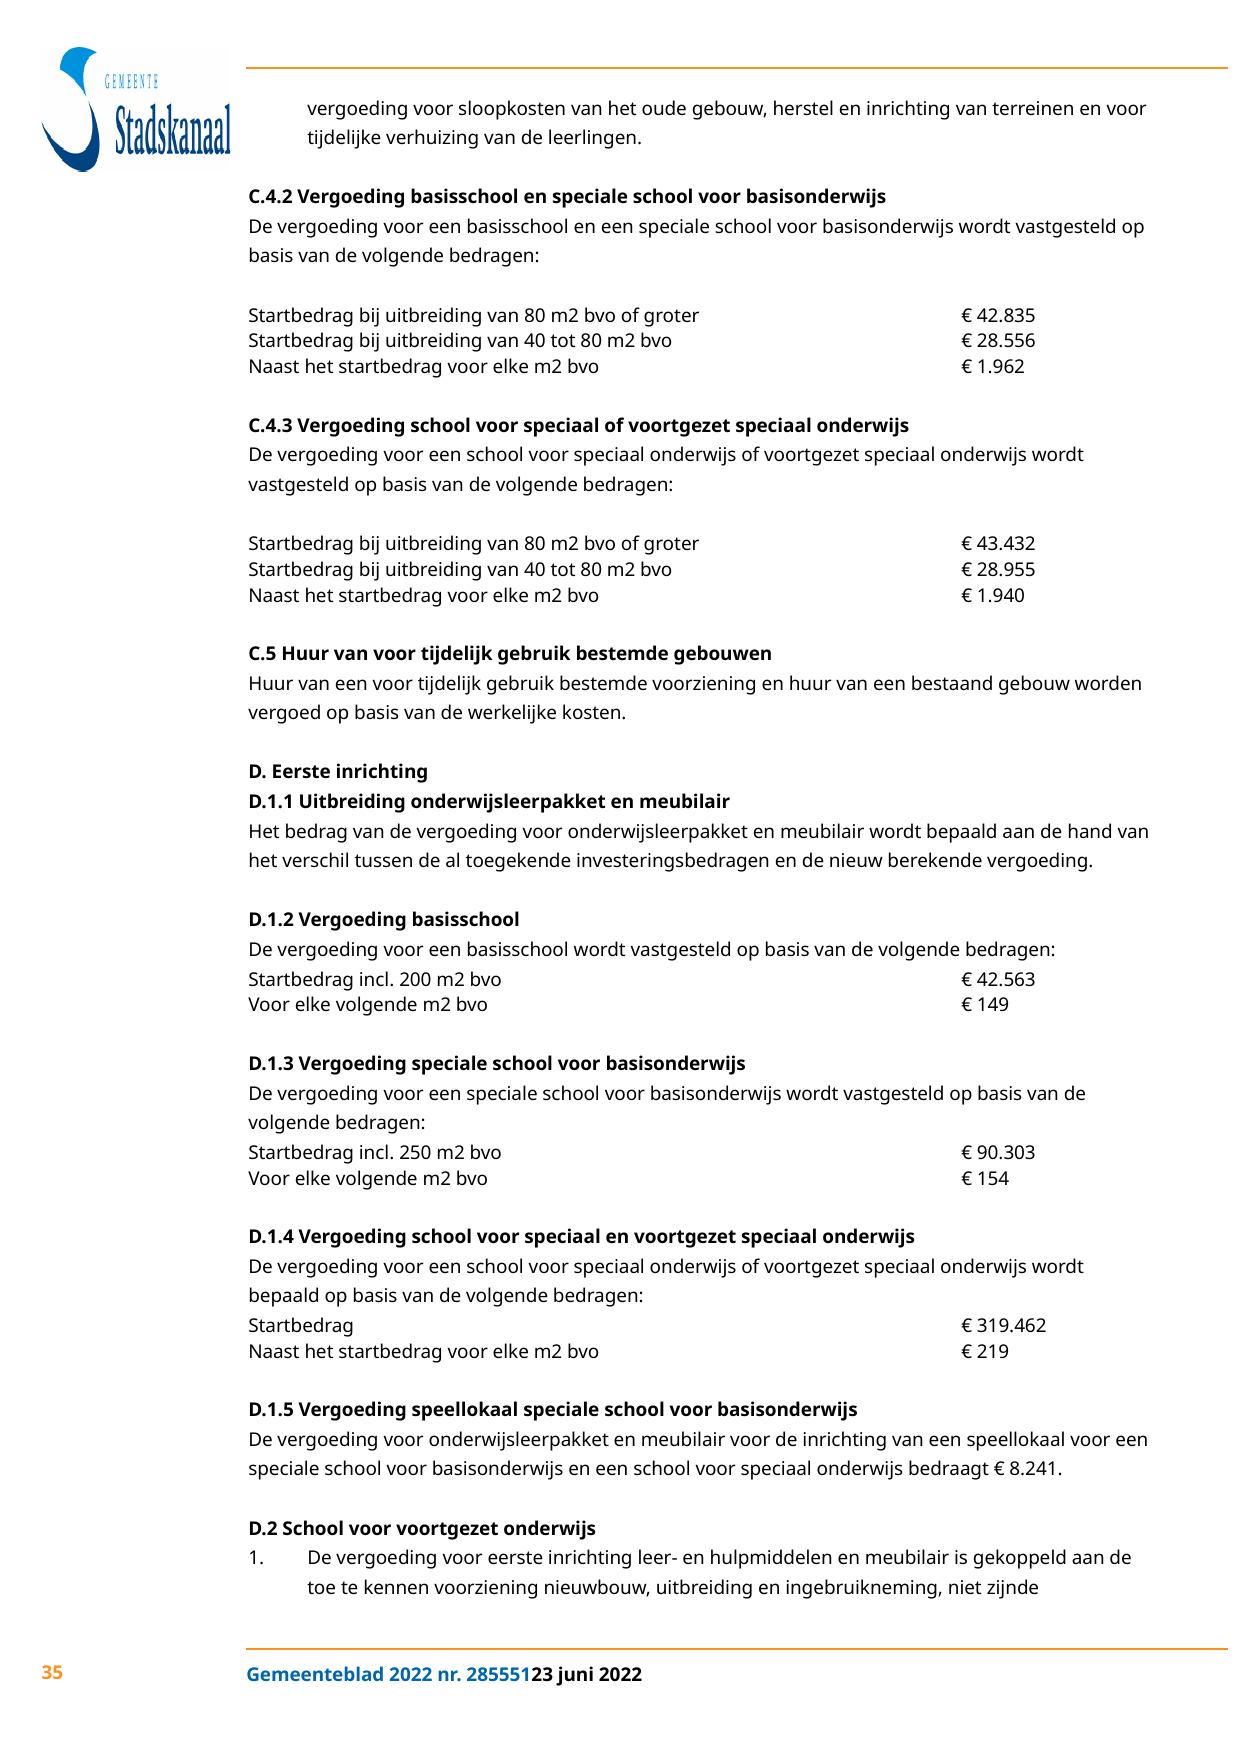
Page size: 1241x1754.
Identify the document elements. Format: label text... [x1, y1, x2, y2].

table_cell Startbedrag bij uitbreiding van 40 tot 80 m2 bvo [248, 328, 961, 353]
table_cell € 28.556 [961, 328, 1152, 353]
table_cell € 154 [961, 1165, 1152, 1191]
table_cell € 1.940 [961, 582, 1152, 608]
table_header Startbedrag incl. 200 m2 bvo [248, 966, 961, 992]
text Huur van een voor tijdelijk gebruik bestemde voorziening en huur van een bestaand gebouw worden vergoed op basis van de werkelijke kosten. [248, 670, 1152, 725]
text D.1.1 Uitbreiding onderwijsleerpakket en meubilair [248, 788, 1152, 814]
table_header Startbedrag bij uitbreiding van 80 m2 bvo of groter [248, 530, 961, 556]
text D.1.2 Vergoeding basisschool [248, 907, 1152, 932]
table_cell € 1.962 [961, 354, 1152, 379]
text De vergoeding voor onderwijsleerpakket en meubilair voor de inrichting van een speellokaal voor een speciale school voor basisonderwijs en een school voor speciaal onderwijs bedraagt € 8.241. [248, 1426, 1152, 1481]
table_cell Voor elke volgende m2 bvo [248, 1165, 961, 1191]
text C.4.3 Vergoeding school voor speciaal of voortgezet speciaal onderwijs [248, 412, 1152, 438]
text D.2 School voor voortgezet onderwijs [248, 1515, 1152, 1541]
table_header € 42.563 [961, 966, 1152, 992]
table_header € 90.303 [961, 1139, 1152, 1165]
table_header Startbedrag bij uitbreiding van 80 m2 bvo of groter [248, 302, 961, 328]
table_header Startbedrag [248, 1312, 961, 1338]
text De vergoeding voor een speciale school voor basisonderwijs wordt vastgesteld op basis van de volgende bedragen: [248, 1080, 1152, 1135]
text D.1.3 Vergoeding speciale school voor basisonderwijs [248, 1050, 1152, 1076]
text De vergoeding voor een basisschool wordt vastgesteld op basis van de volgende bedragen: [248, 936, 1152, 962]
table_header Startbedrag incl. 250 m2 bvo [248, 1139, 961, 1165]
list De vergoeding voor eerste inrichting leer- en hulpmiddelen en meubilair is gekoppeld aan de toe te kennen voorziening nieuwbouw, uitbreiding en ingebruikneming, niet zijnde [248, 1544, 1152, 1600]
table_cell € 28.955 [961, 556, 1152, 582]
text De vergoeding voor een school voor speciaal onderwijs of voortgezet speciaal onderwijs wordt bepaald op basis van de volgende bedragen: [248, 1253, 1152, 1308]
table_header € 319.462 [961, 1312, 1152, 1338]
text D.1.5 Vergoeding speellokaal speciale school voor basisonderwijs [248, 1396, 1152, 1422]
table_cell € 149 [961, 992, 1152, 1017]
table_cell € 219 [961, 1338, 1152, 1364]
table_cell Startbedrag bij uitbreiding van 40 tot 80 m2 bvo [248, 556, 961, 582]
text Het bedrag van de vergoeding voor onderwijsleerpakket en meubilair wordt bepaald aan de hand van het verschil tussen de al toegekende investeringsbedragen en de nieuw berekende vergoeding. [248, 818, 1152, 873]
text De vergoeding voor een school voor speciaal onderwijs of voortgezet speciaal onderwijs wordt vastgesteld op basis van de volgende bedragen: [248, 442, 1152, 497]
text D. Eerste inrichting [248, 759, 1152, 784]
table_cell Naast het startbedrag voor elke m2 bvo [248, 354, 961, 379]
text De vergoeding voor een basisschool en een speciale school voor basisonderwijs wordt vastgesteld op basis van de volgende bedragen: [248, 213, 1152, 268]
text D.1.4 Vergoeding school voor speciaal en voortgezet speciaal onderwijs [248, 1223, 1152, 1249]
list vergoeding voor sloopkosten van het oude gebouw, herstel en inrichting van terreinen en voor tijdelijke verhuizing van de leerlingen. [248, 95, 1152, 150]
table_cell Voor elke volgende m2 bvo [248, 992, 961, 1017]
table_cell Naast het startbedrag voor elke m2 bvo [248, 582, 961, 608]
table_header € 42.835 [961, 302, 1152, 328]
table_header € 43.432 [961, 530, 1152, 556]
picture [41, 47, 231, 172]
text C.5 Huur van voor tijdelijk gebruik bestemde gebouwen [248, 640, 1152, 666]
table_cell Naast het startbedrag voor elke m2 bvo [248, 1338, 961, 1364]
text C.4.2 Vergoeding basisschool en speciale school voor basisonderwijs [248, 183, 1152, 209]
